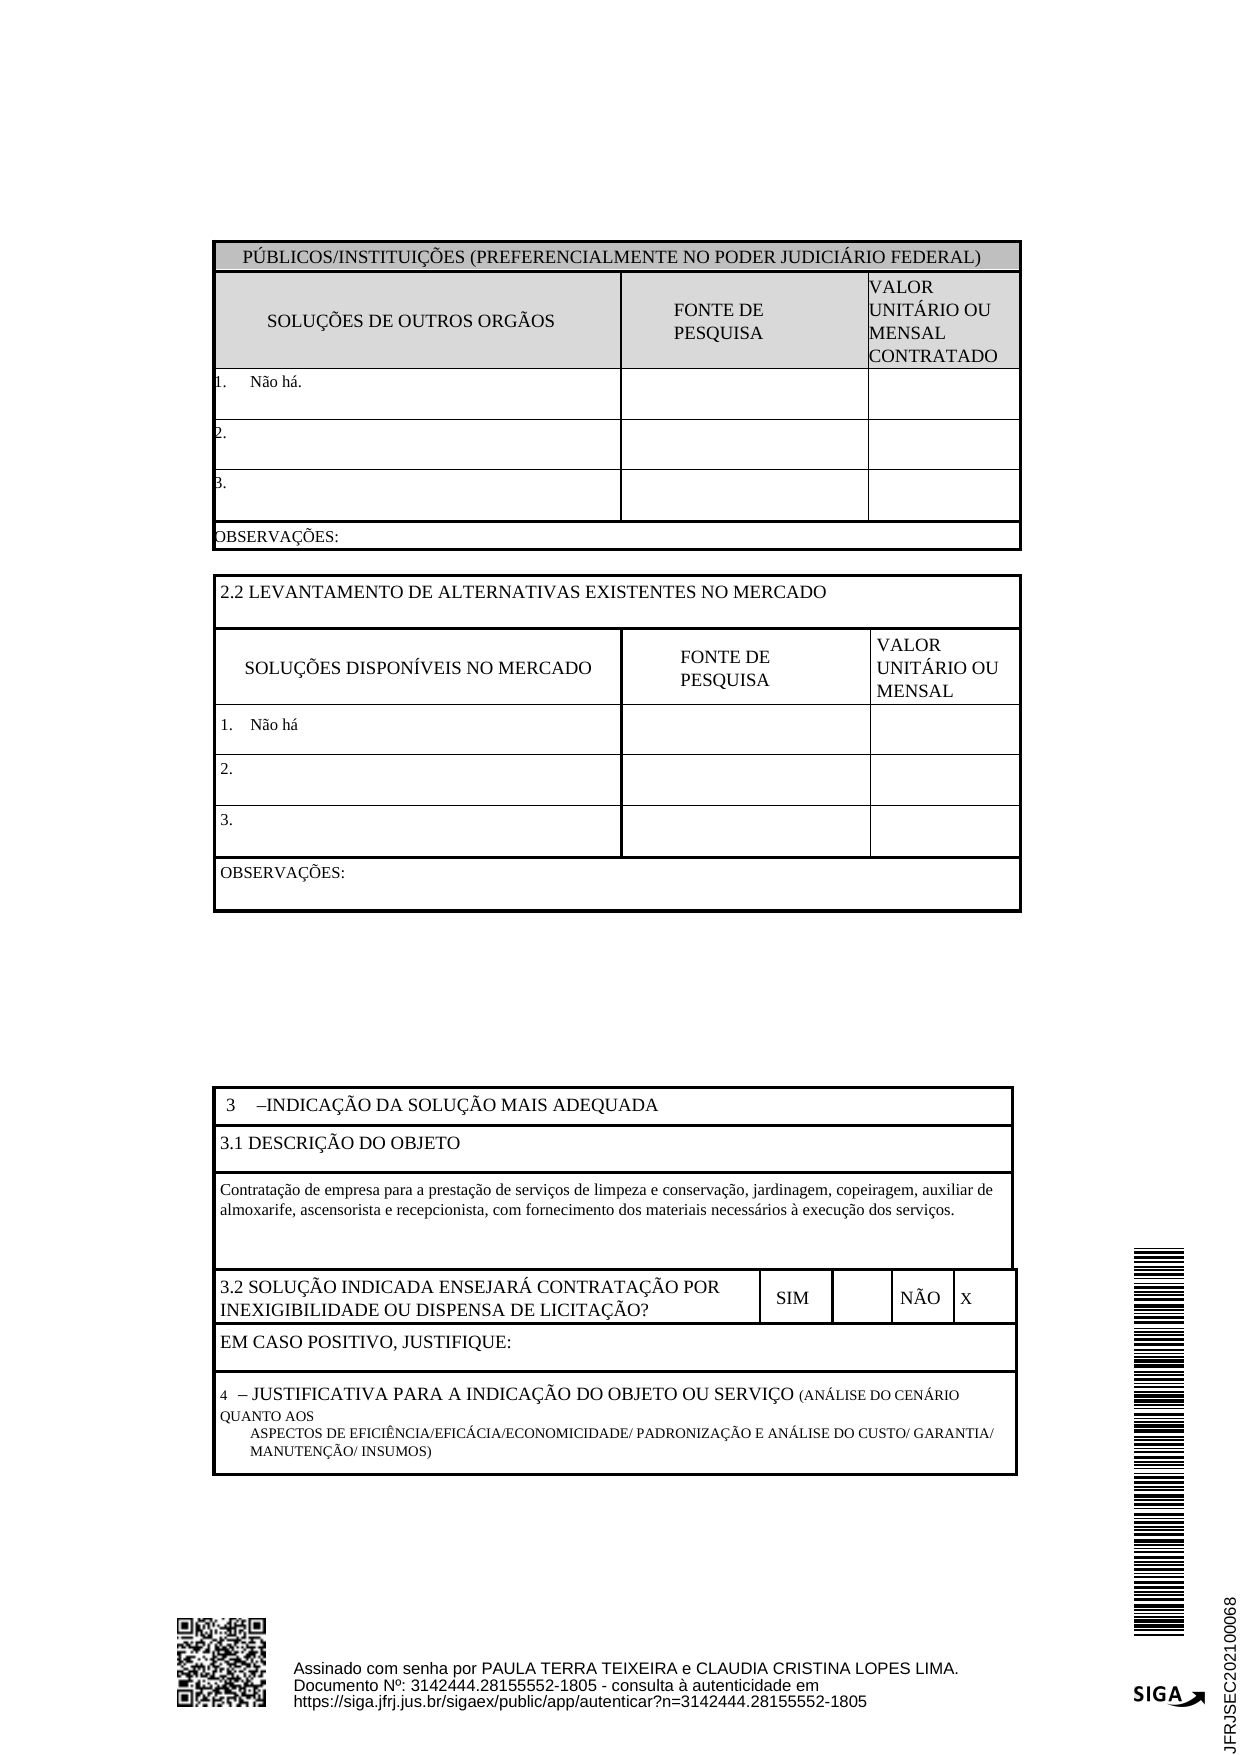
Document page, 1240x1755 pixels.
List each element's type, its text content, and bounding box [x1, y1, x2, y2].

table_header 3 [216, 1089, 251, 1124]
table_header –INDICAÇÃO DA SOLUÇÃO MAIS ADEQUADA [251, 1089, 1011, 1124]
table_cell 3. [216, 470, 620, 520]
table_cell [871, 806, 1019, 856]
table_cell OBSERVAÇÕES: [216, 859, 870, 909]
table_cell SIM [761, 1271, 831, 1322]
table_cell [869, 420, 1019, 469]
table_cell PÚBLICOS/INSTITUIÇÕES (PREFERENCIALMENTE NO PODER JUDICIÁRIO FEDERAL) [216, 243, 1019, 269]
table_cell X [955, 1271, 1015, 1322]
table_cell 1. Não há [216, 705, 620, 754]
table_cell VALOR UNITÁRIO OU MENSAL CONTRATADO [869, 273, 1019, 368]
table_cell 2. [216, 755, 620, 805]
table_cell [1017, 1171, 1022, 1267]
table_cell [1017, 1124, 1022, 1171]
table_cell 3. [216, 806, 620, 856]
table_cell [869, 470, 1019, 520]
table_cell [1018, 1268, 1022, 1322]
table_cell FONTE DE PESQUISA [622, 273, 868, 368]
table_cell [869, 369, 1019, 418]
table_cell [1018, 1370, 1022, 1473]
table_cell [623, 755, 870, 805]
table_cell VALOR UNITÁRIO OU MENSAL [871, 630, 1019, 703]
table_cell SOLUÇÕES DISPONÍVEIS NO MERCADO [216, 630, 620, 703]
table_cell [834, 1271, 891, 1322]
table_header 2.2 LEVANTAMENTO DE ALTERNATIVAS EXISTENTES NO MERCADO [216, 577, 870, 627]
table_header [1017, 1086, 1022, 1124]
table_cell OBSERVAÇÕES: [216, 523, 1019, 547]
table_cell [622, 420, 868, 469]
table_cell [622, 470, 868, 520]
table_header [870, 577, 1019, 627]
table_cell [623, 705, 870, 754]
table_cell 3.1 DESCRIÇÃO DO OBJETO [216, 1127, 1011, 1171]
table_cell 4 – JUSTIFICATIVA PARA A INDICAÇÃO DO OBJETO OU SERVIÇO (ANÁLISE DO CENÁRIO QUANTO AOS ASPECTOS DE EFICIÊNCIA/EFICÁCIA/ECONOMICIDADE/ PADRONIZAÇÃO E ANÁLISE DO CUSTO/ GARANTIA/ MANUTENÇÃO/ INSUMOS) [216, 1373, 1015, 1473]
table_cell [871, 755, 1019, 805]
table_cell NÃO [893, 1271, 953, 1322]
table_cell [871, 705, 1019, 754]
table_cell [870, 859, 1019, 909]
table_cell 2. [216, 420, 620, 469]
table_cell 1. Não há. [216, 369, 620, 418]
table_cell FONTE DE PESQUISA [623, 630, 870, 703]
table_cell [1018, 1322, 1022, 1370]
table_cell [623, 806, 870, 856]
table_cell EM CASO POSITIVO, JUSTIFIQUE: [216, 1325, 1015, 1370]
table_cell Contratação de empresa para a prestação de serviços de limpeza e conservação, jardinagem, copeiragem, auxiliar de almoxarife, ascensorista e recepcionista, com fornecimento dos materiais necessários à execução dos serviços. [216, 1174, 1011, 1267]
table_cell SOLUÇÕES DE OUTROS ORGÃOS [216, 273, 620, 368]
table_cell 3.2 SOLUÇÃO INDICADA ENSEJARÁ CONTRATAÇÃO POR INEXIGIBILIDADE OU DISPENSA DE LICITAÇÃO? [216, 1271, 759, 1322]
table_cell [622, 369, 868, 418]
